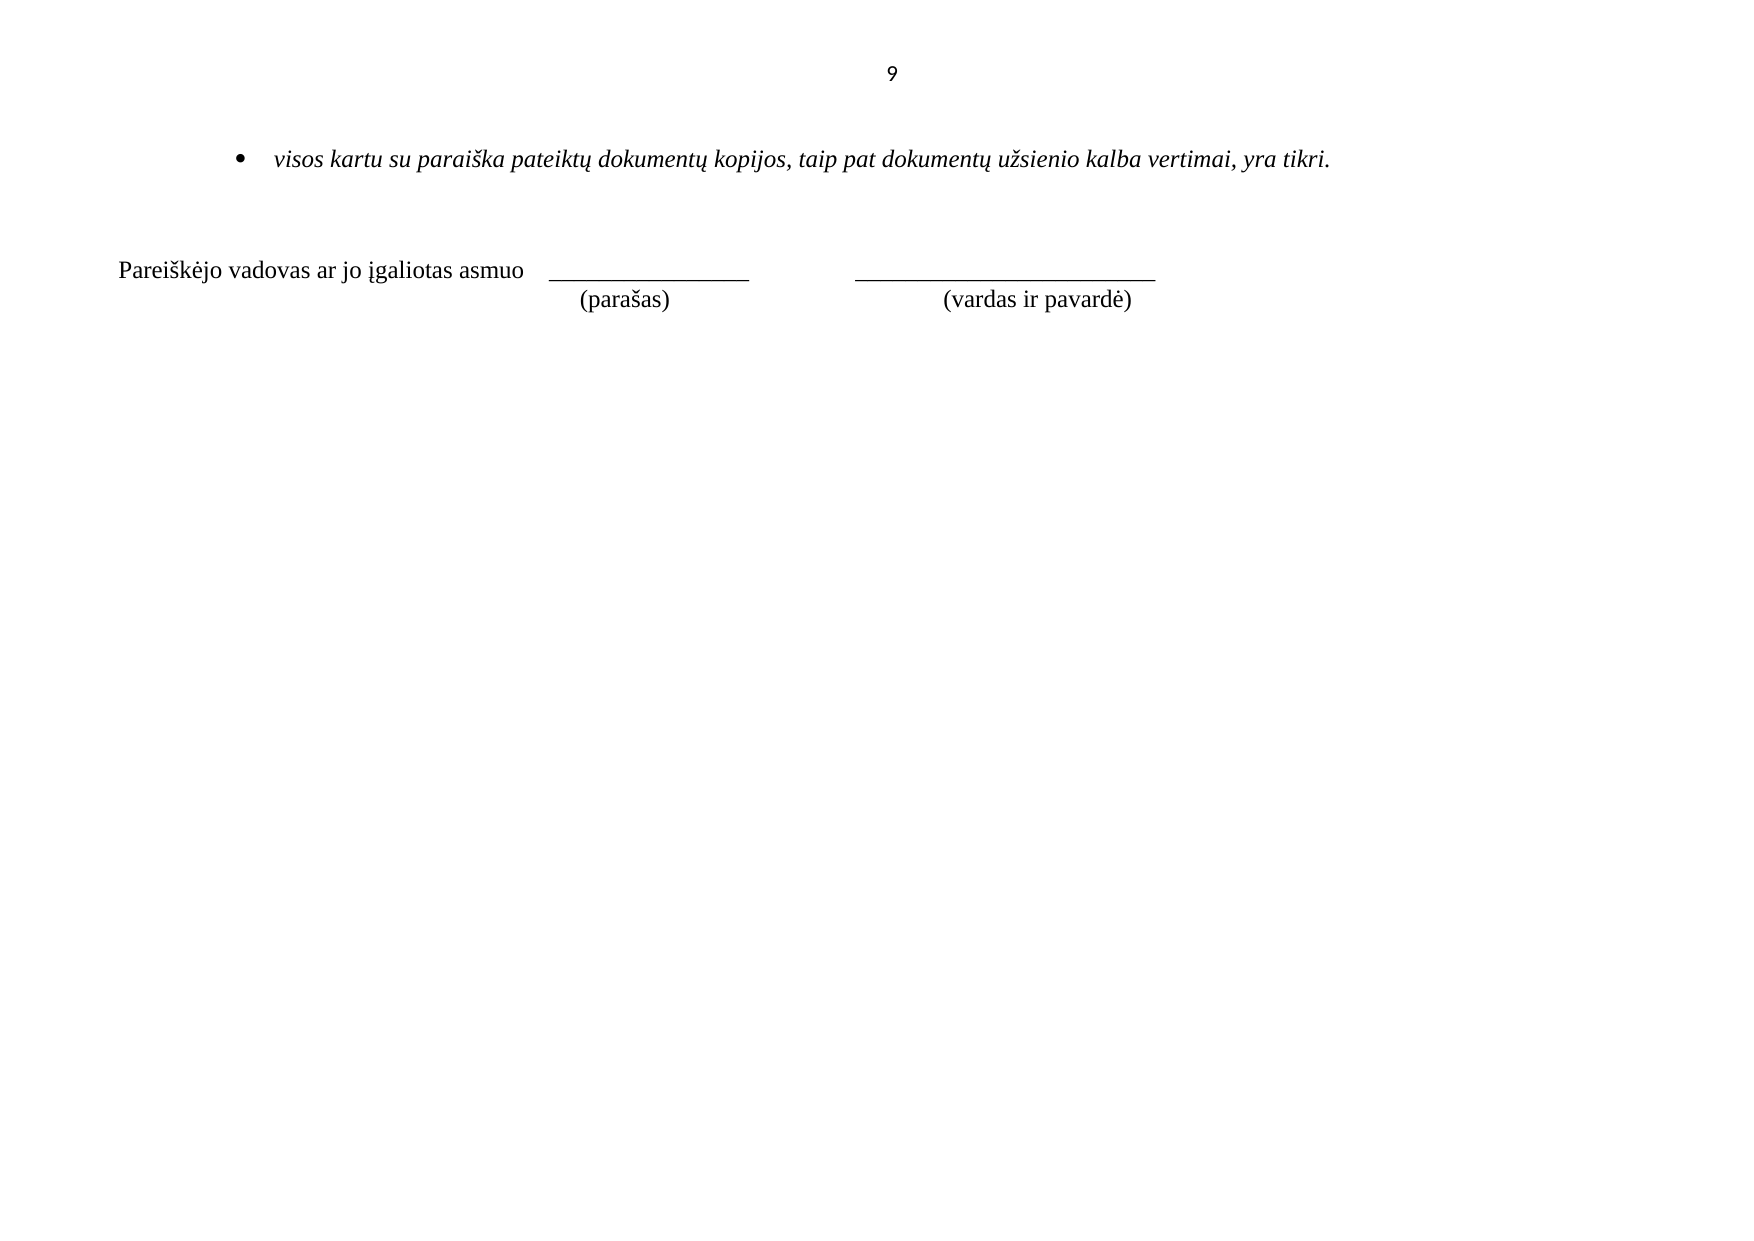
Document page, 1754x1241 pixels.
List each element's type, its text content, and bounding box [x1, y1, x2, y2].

text  visos kartu su paraiška pateiktų dokumentų kopijos, taip pat dokumentų užsienio kalba vertimai, yra tikri. [236, 144, 1665, 173]
text (parašas) (vardas ir pavardė) [118, 284, 1665, 312]
text Pareiškėjo vadovas ar jo įgaliotas asmuo ________________ ________________________ [118, 255, 1754, 284]
